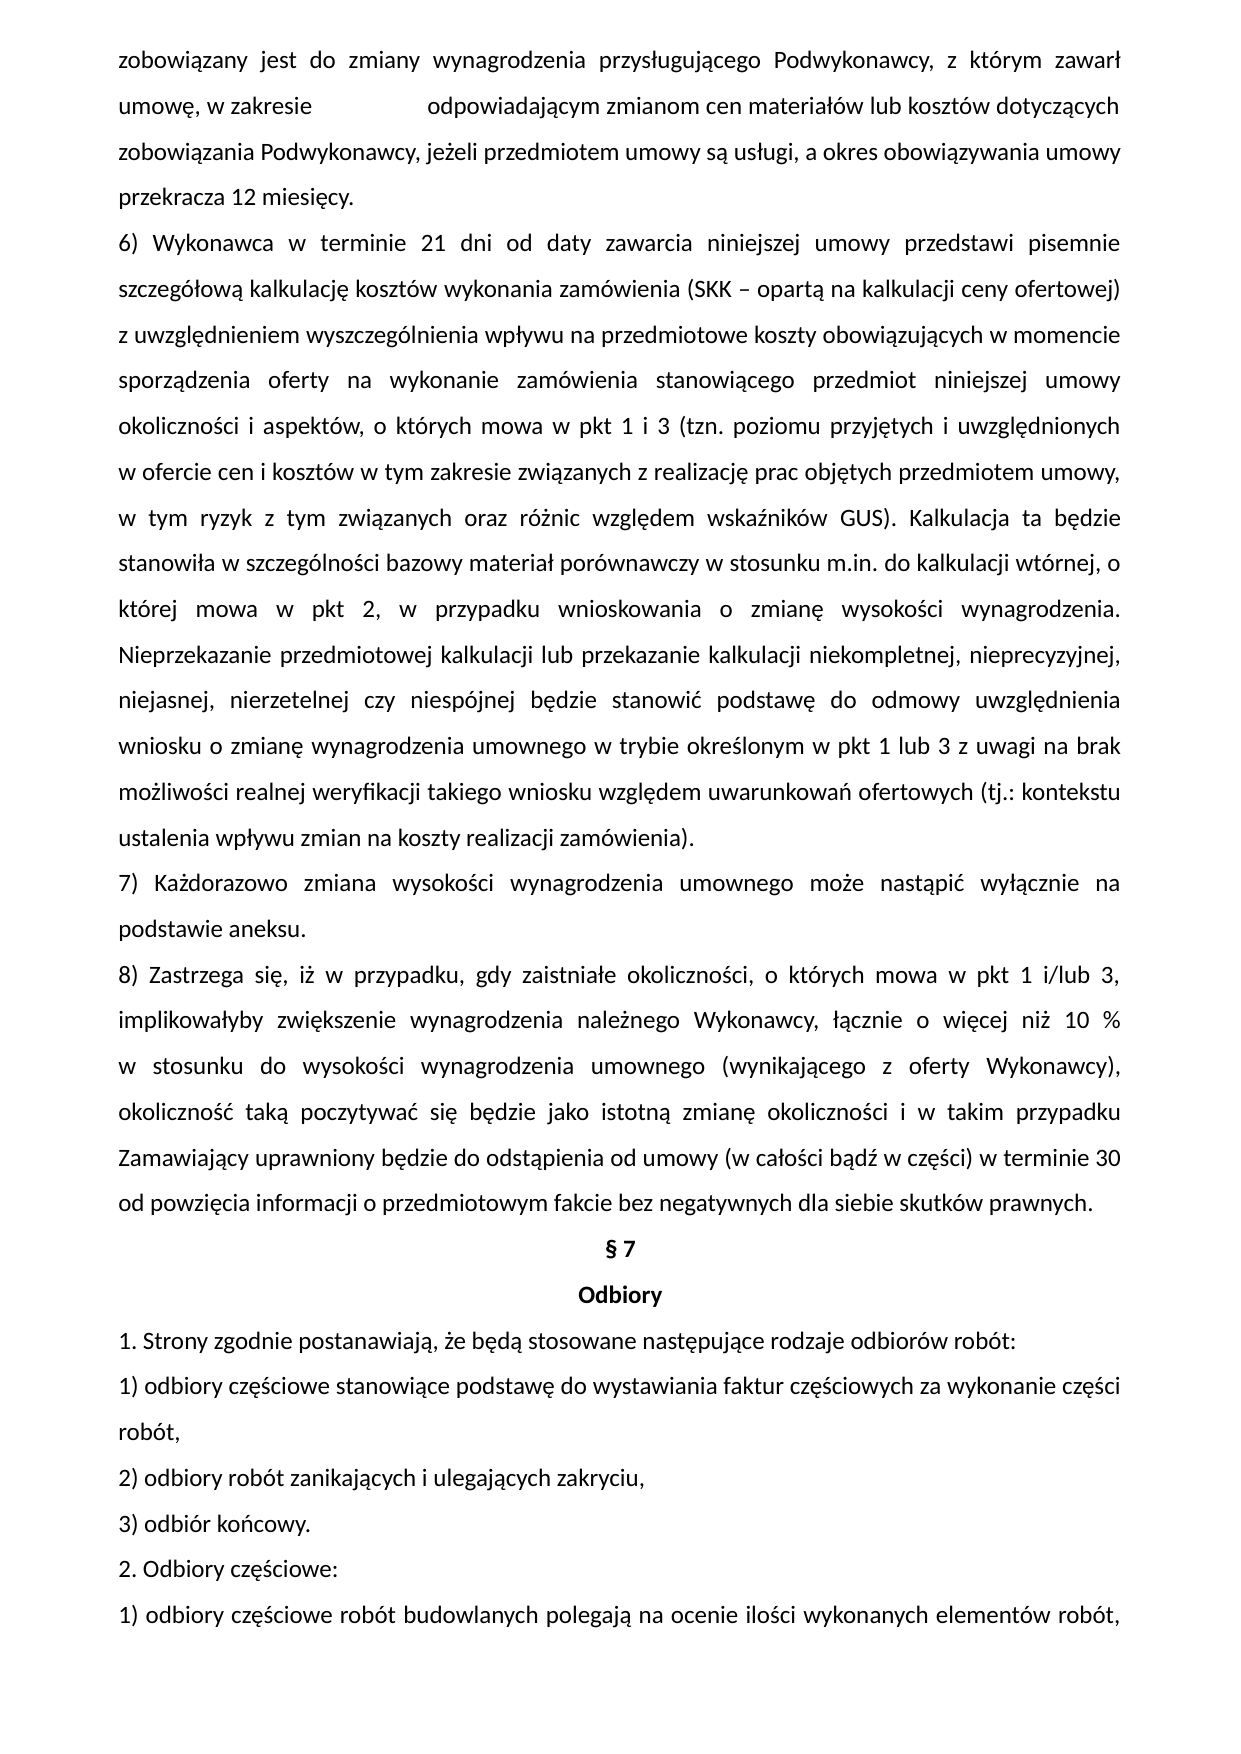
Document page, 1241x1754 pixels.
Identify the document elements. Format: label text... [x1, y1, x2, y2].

text 8) Zastrzega się, iż w przypadku, gdy zaistniałe okoliczności, o których mowa w pkt 1 i/lub 3, implikowałyby zwiększenie wynagrodzenia należnego Wykonawcy, łącznie o więcej niż 10 % w stosunku do wysokości wynagrodzenia umownego (wynikającego z oferty Wykonawcy), okoliczność taką poczytywać się będzie jako istotną zmianę okoliczności i w takim przypadku Zamawiający uprawniony będzie do odstąpienia od umowy (w całości bądź w części) w terminie 30 od powzięcia informacji o przedmiotowym fakcie bez negatywnych dla siebie skutków prawnych. [118, 959, 1122, 1218]
text 1) odbiory częściowe stanowiące podstawę do wystawiania faktur częściowych za wykonanie części robót, [118, 1371, 1122, 1447]
text § 7 [118, 1233, 1122, 1264]
text 2) odbiory robót zanikających i ulegających zakryciu, [118, 1462, 1122, 1492]
text zobowiązany jest do zmiany wynagrodzenia przysługującego Podwykonawcy, z którym zawarł umowę, w zakresie odpowiadającym zmianom cen materiałów lub kosztów dotyczących zobowiązania Podwykonawcy, jeżeli przedmiotem umowy są usługi, a okres obowiązywania umowy przekracza 12 miesięcy. [118, 44, 1122, 212]
text 1) odbiory częściowe robót budowlanych polegają na ocenie ilości wykonanych elementów robót, [118, 1599, 1122, 1630]
text 2. Odbiory częściowe: [118, 1553, 1122, 1584]
text Odbiory [118, 1279, 1122, 1309]
text 6) Wykonawca w terminie 21 dni od daty zawarcia niniejszej umowy przedstawi pisemnie szczegółową kalkulację kosztów wykonania zamówienia (SKK – opartą na kalkulacji ceny ofertowej) z uwzględnieniem wyszczególnienia wpływu na przedmiotowe koszty obowiązujących w momencie sporządzenia oferty na wykonanie zamówienia stanowiącego przedmiot niniejszej umowy okoliczności i aspektów, o których mowa w pkt 1 i 3 (tzn. poziomu przyjętych i uwzględnionych w ofercie cen i kosztów w tym zakresie związanych z realizację prac objętych przedmiotem umowy, w tym ryzyk z tym związanych oraz różnic względem wskaźników GUS). Kalkulacja ta będzie stanowiła w szczególności bazowy materiał porównawczy w stosunku m.in. do kalkulacji wtórnej, o której mowa w pkt 2, w przypadku wnioskowania o zmianę wysokości wynagrodzenia. Nieprzekazanie przedmiotowej kalkulacji lub przekazanie kalkulacji niekompletnej, nieprecyzyjnej, niejasnej, nierzetelnej czy niespójnej będzie stanowić podstawę do odmowy uwzględnienia wniosku o zmianę wynagrodzenia umownego w trybie określonym w pkt 1 lub 3 z uwagi na brak możliwości realnej weryfikacji takiego wniosku względem uwarunkowań ofertowych (tj.: kontekstu ustalenia wpływu zmian na koszty realizacji zamówienia). [118, 227, 1122, 852]
text 3) odbiór końcowy. [118, 1508, 1122, 1538]
text 1. Strony zgodnie postanawiają, że będą stosowane następujące rodzaje odbiorów robót: [118, 1325, 1122, 1355]
text 7) Każdorazowo zmiana wysokości wynagrodzenia umownego może nastąpić wyłącznie na podstawie aneksu. [118, 867, 1122, 944]
